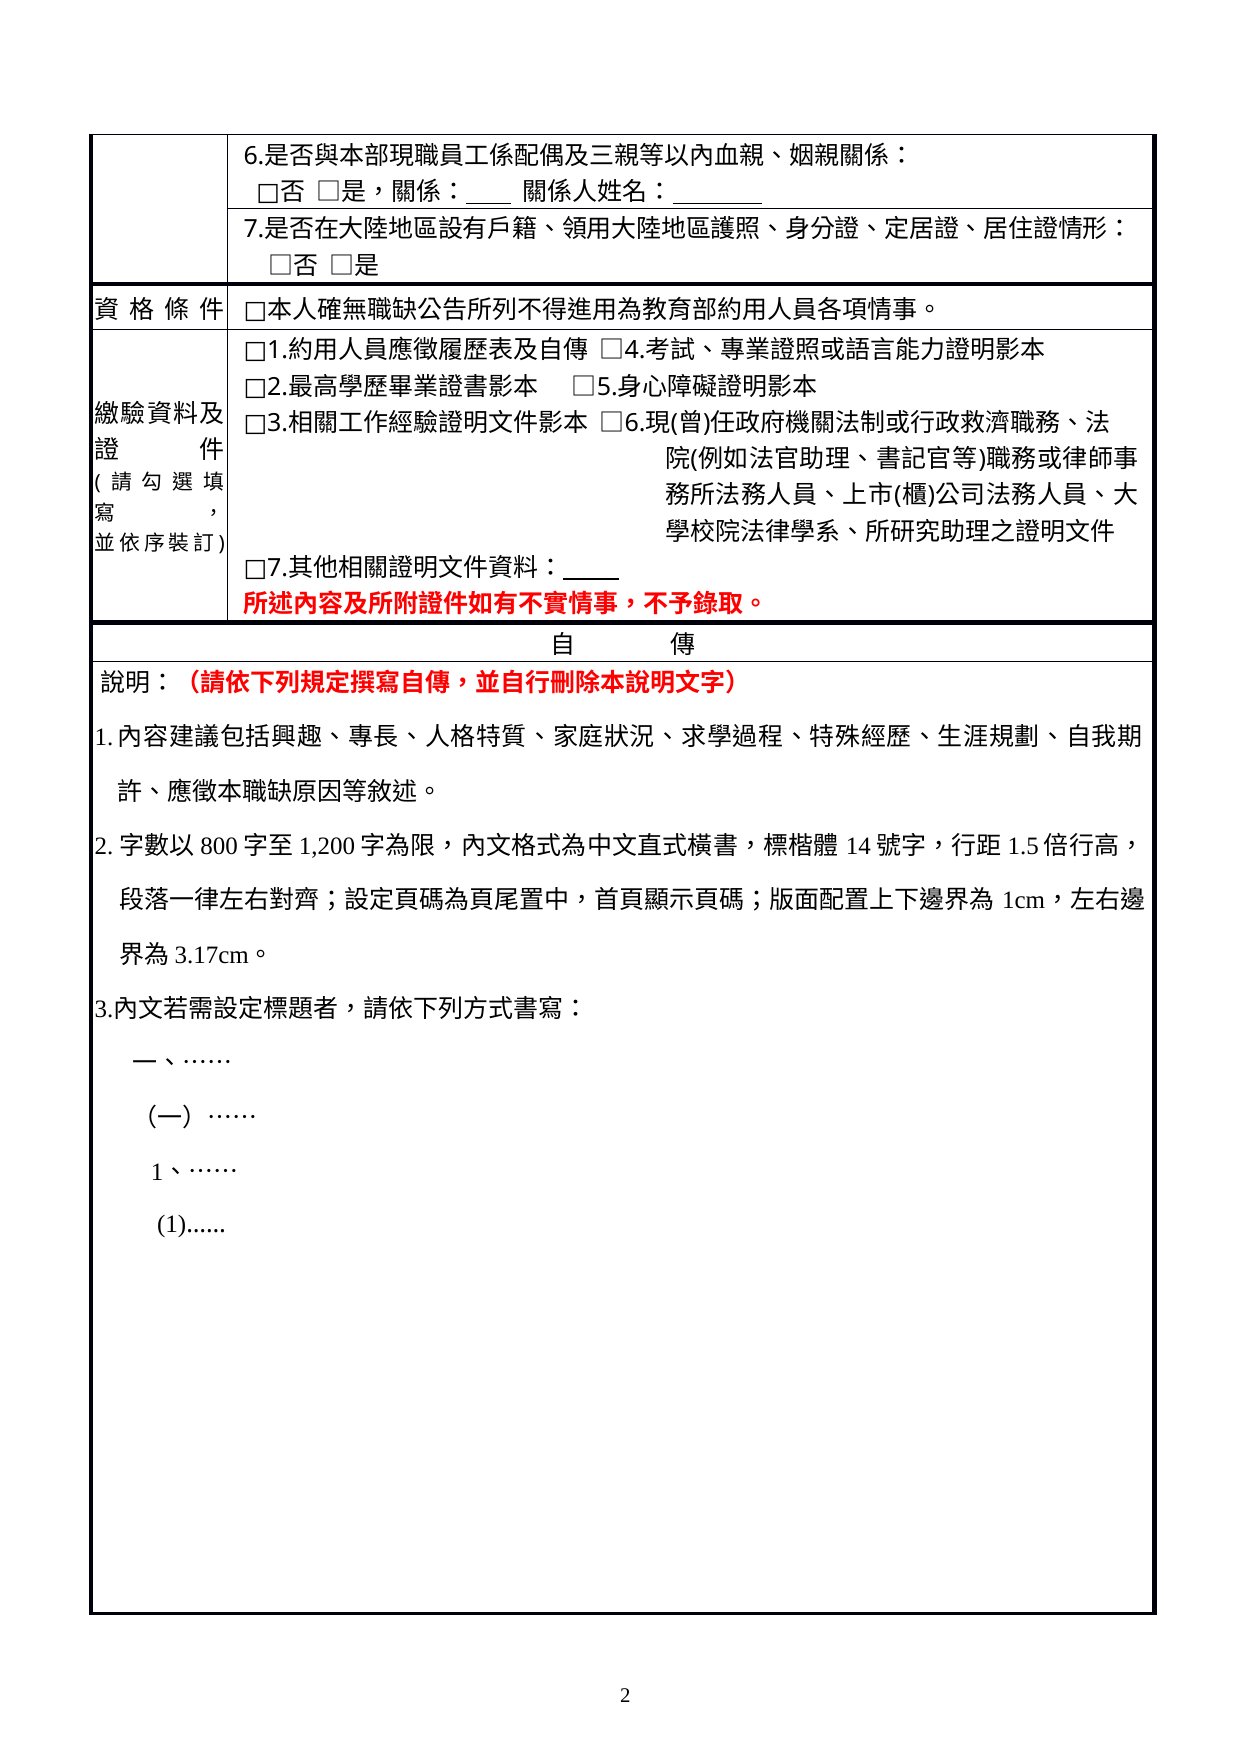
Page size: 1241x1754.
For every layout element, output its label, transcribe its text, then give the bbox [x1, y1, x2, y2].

table_cell 7.是否在大陸地區設有戶籍、領用大陸地區護照、身分證、定居證、居住證情形： □否 □是 [228, 209, 1152, 281]
table_cell 6.是否與本部現職員工係配偶及三親等以內血親、姻親關係： □否 □是，關係： 關係人姓名： [228, 135, 1152, 208]
table_cell □本人確無職缺公告所列不得進用為教育部約用人員各項情事。 [228, 286, 1152, 329]
table_cell 自 傳 [93, 625, 1152, 661]
table_cell 繳驗資料及證件 (請勾選填寫， 並依序裝訂) [93, 330, 227, 620]
table_cell 資格條件 [93, 286, 227, 329]
table_cell 說明：（請依下列規定撰寫自傳，並自行刪除本說明文字） 內容建議包括興趣、專長、人格特質、家庭狀況、求學過程、特殊經歷、生涯規劃、自我期許、應徵本職缺原因等敘述。 字數以800字至1,200字為限，內文格式為中文直式橫書，標楷體14號字，行距1.5倍行高，段落一律左右對齊；設定頁碼為頁尾置中，首頁顯示頁碼；版面配置上下邊界為1cm，左右邊界為3.17cm。 3.內文若需設定標題者，請依下列方式書寫： 一、…… （一）…… 1、…… (1)…… [93, 662, 1152, 1612]
table_cell □1.約用人員應徵履歷表及自傳 □4.考試、專業證照或語言能力證明影本 □2.最高學歷畢業證書影本 □5.身心障礙證明影本 □3.相關工作經驗證明文件影本 □6.現(曾)任政府機關法制或行政救濟職務、法 院(例如法官助理、書記官等)職務或律師事務所法務人員、上市(櫃)公司法務人員、大學校院法律學系、所研究助理之證明文件 □7.其他相關證明文件資料： 所述內容及所附證件如有不實情事，不予錄取。 [228, 330, 1152, 620]
